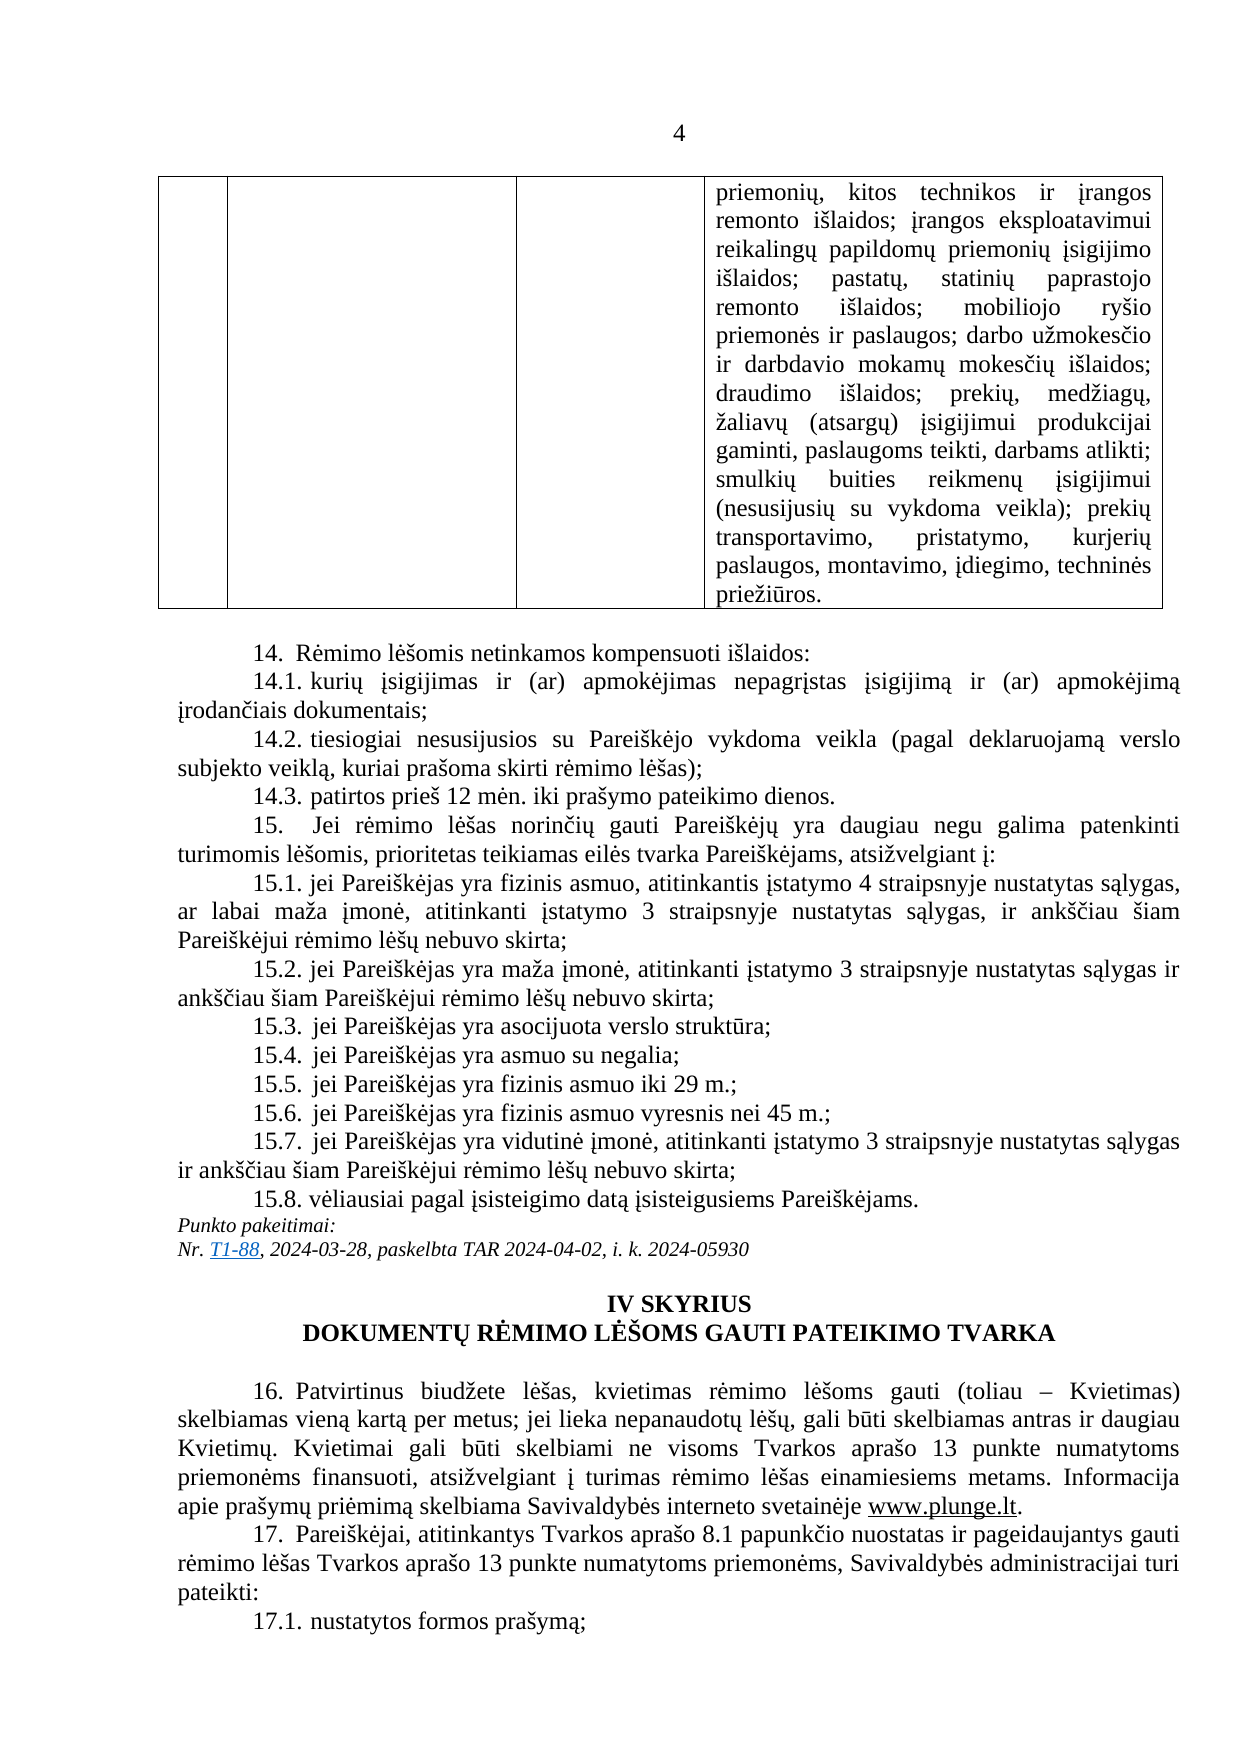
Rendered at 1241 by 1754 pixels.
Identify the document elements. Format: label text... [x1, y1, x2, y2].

text 15.8. vėliausiai pagal įsisteigimo datą įsisteigusiems Pareiškėjams. [177, 1184, 1181, 1213]
text 16. Patvirtinus biudžete lėšas, kvietimas rėmimo lėšoms gauti (toliau – Kvietimas) skelbiamas vieną kartą per metus; jei lieka nepanaudotų lėšų, gali būti skelbiamas antras ir daugiau Kvietimų. Kvietimai gali būti skelbiami ne visoms Tvarkos aprašo 13 punkte numatytoms priemonėms finansuoti, atsižvelgiant į turimas rėmimo lėšas einamiesiems metams. Informacija apie prašymų priėmimą skelbiama Savivaldybės interneto svetainėje www.plunge.lt. [177, 1376, 1181, 1519]
text 15.4. jei Pareiškėjas yra asmuo su negalia; [177, 1040, 1181, 1069]
text Punkto pakeitimai: [177, 1213, 1181, 1237]
text 17.1. nustatytos formos prašymą; [177, 1606, 1181, 1634]
text 14.3. patirtos prieš 12 mėn. iki prašymo pateikimo dienos. [177, 781, 1181, 810]
text 14.1. kurių įsigijimas ir (ar) apmokėjimas nepagrįstas įsigijimą ir (ar) apmokėjimą įrodančiais dokumentais; [177, 666, 1181, 724]
text 15.2. jei Pareiškėjas yra maža įmonė, atitinkanti įstatymo 3 straipsnyje nustatytas sąlygas ir ankščiau šiam Pareiškėjui rėmimo lėšų nebuvo skirta; [177, 954, 1181, 1011]
text 14.2. tiesiogiai nesusijusios su Pareiškėjo vykdoma veikla (pagal deklaruojamą verslo subjekto veiklą, kuriai prašoma skirti rėmimo lėšas); [177, 724, 1181, 781]
text IV SKYRIUS [177, 1289, 1181, 1318]
text 15.5. jei Pareiškėjas yra fizinis asmuo iki 29 m.; [177, 1069, 1181, 1098]
text 15.6. jei Pareiškėjas yra fizinis asmuo vyresnis nei 45 m.; [177, 1098, 1181, 1126]
table_cell [517, 177, 704, 608]
table_cell [159, 177, 227, 608]
text DOKUMENTŲ RĖMIMO LĖŠOMS GAUTI PATEIKIMO TVARKA [177, 1318, 1181, 1347]
table_cell [228, 177, 516, 608]
text Nr. T1-88, 2024-03-28, paskelbta TAR 2024-04-02, i. k. 2024-05930 [177, 1237, 1181, 1261]
table_cell priemonių, kitos technikos ir įrangos remonto išlaidos; įrangos eksploatavimui reikalingų papildomų priemonių įsigijimo išlaidos; pastatų, statinių paprastojo remonto išlaidos; mobiliojo ryšio priemonės ir paslaugos; darbo užmokesčio ir darbdavio mokamų mokesčių išlaidos; draudimo išlaidos; prekių, medžiagų, žaliavų (atsargų) įsigijimui produkcijai gaminti, paslaugoms teikti, darbams atlikti; smulkių buities reikmenų įsigijimui (nesusijusių su vykdoma veikla); prekių transportavimo, pristatymo, kurjerių paslaugos, montavimo, įdiegimo, techninės priežiūros. [705, 177, 1162, 608]
text 15.3. jei Pareiškėjas yra asocijuota verslo struktūra; [177, 1011, 1181, 1040]
text 14. Rėmimo lėšomis netinkamos kompensuoti išlaidos: [177, 638, 1181, 666]
text 17. Pareiškėjai, atitinkantys Tvarkos aprašo 8.1 papunkčio nuostatas ir pageidaujantys gauti rėmimo lėšas Tvarkos aprašo 13 punkte numatytoms priemonėms, Savivaldybės administracijai turi pateikti: [177, 1519, 1181, 1606]
text 15.7. jei Pareiškėjas yra vidutinė įmonė, atitinkanti įstatymo 3 straipsnyje nustatytas sąlygas ir ankščiau šiam Pareiškėjui rėmimo lėšų nebuvo skirta; [177, 1126, 1181, 1184]
text 15. Jei rėmimo lėšas norinčių gauti Pareiškėjų yra daugiau negu galima patenkinti turimomis lėšomis, prioritetas teikiamas eilės tvarka Pareiškėjams, atsižvelgiant į: [177, 810, 1181, 868]
text 15.1. jei Pareiškėjas yra fizinis asmuo, atitinkantis įstatymo 4 straipsnyje nustatytas sąlygas, ar labai maža įmonė, atitinkanti įstatymo 3 straipsnyje nustatytas sąlygas, ir ankščiau šiam Pareiškėjui rėmimo lėšų nebuvo skirta; [177, 868, 1181, 954]
